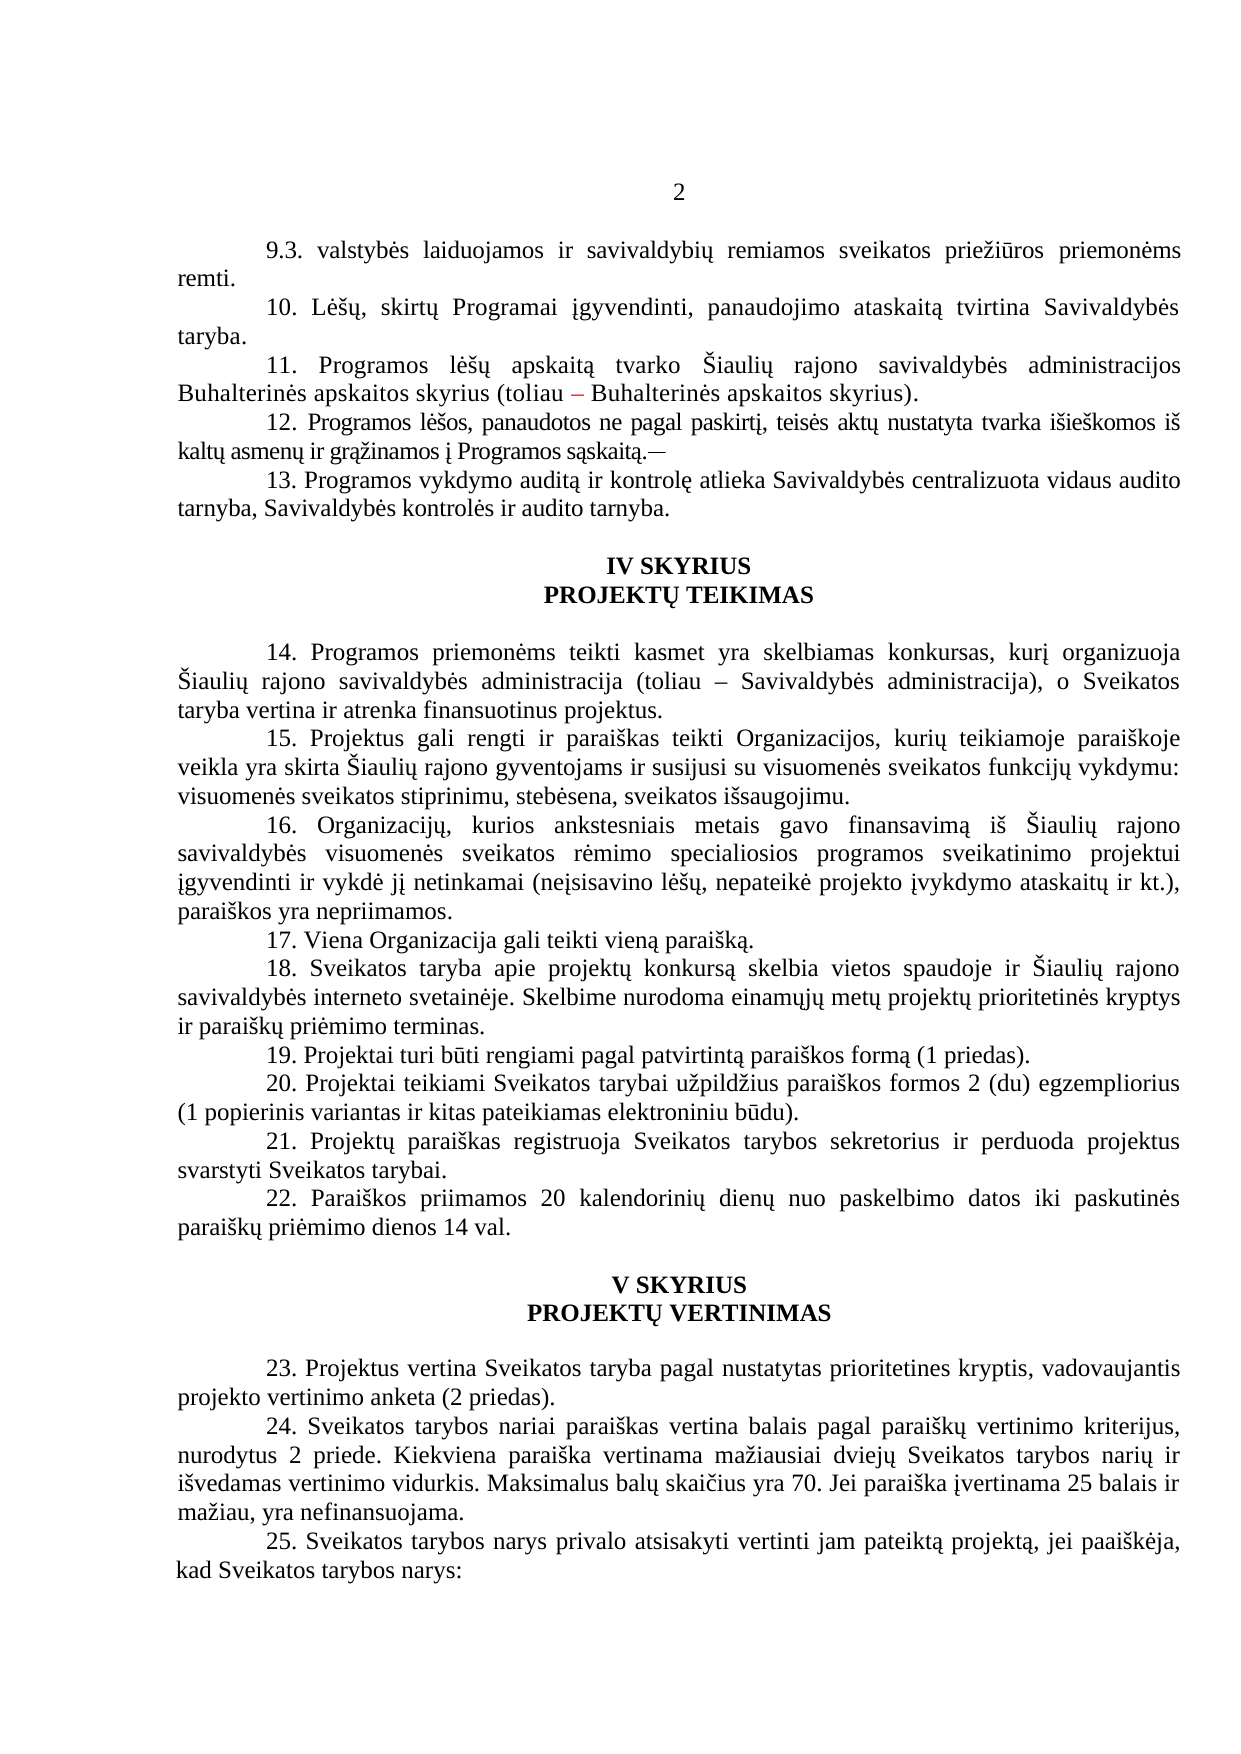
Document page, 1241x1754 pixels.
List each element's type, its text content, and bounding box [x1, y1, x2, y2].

text PROJEKTŲ TEIKIMAS [176, 580, 1181, 608]
text 24. Sveikatos tarybos nariai paraiškas vertina balais pagal paraiškų vertinimo kriterijus, nurodytus 2 priede. Kiekviena paraiška vertinama mažiausiai dviejų Sveikatos tarybos narių ir išvedamas vertinimo vidurkis. Maksimalus balų skaičius yra 70. Jei paraiška įvertinama 25 balais ir mažiau, yra nefinansuojama. [177, 1411, 1181, 1526]
text 23. Projektus vertina Sveikatos taryba pagal nustatytas prioritetines kryptis, vadovaujantis projekto vertinimo anketa (2 priedas). [177, 1353, 1181, 1411]
text 13. Programos vykdymo auditą ir kontrolę atlieka Savivaldybės centralizuota vidaus audito tarnyba, Savivaldybės kontrolės ir audito tarnyba. [177, 465, 1181, 522]
text 25. Sveikatos tarybos narys privalo atsisakyti vertinti jam pateiktą projektą, jei paaiškėja, kad Sveikatos tarybos narys: [176, 1526, 1181, 1583]
text IV SKYRIUS [176, 551, 1181, 580]
text 15. Projektus gali rengti ir paraiškas teikti Organizacijos, kurių teikiamoje paraiškoje veikla yra skirta Šiaulių rajono gyventojams ir susijusi su visuomenės sveikatos funkcijų vykdymu: visuomenės sveikatos stiprinimu, stebėsena, sveikatos išsaugojimu. [177, 723, 1181, 810]
text 11. Programos lėšų apskaitą tvarko Šiaulių rajono savivaldybės administracijos Buhalterinės apskaitos skyrius (toliau – Buhalterinės apskaitos skyrius). [177, 350, 1181, 407]
text PROJEKTŲ VERTINIMAS [177, 1298, 1181, 1327]
text 12. Programos lėšos, panaudotos ne pagal paskirtį, teisės aktų nustatyta tvarka išieškomos iš kaltų asmenų ir grąžinamos į Programos sąskaitą. [177, 407, 1181, 465]
text 22. Paraiškos priimamos 20 kalendorinių dienų nuo paskelbimo datos iki paskutinės paraiškų priėmimo dienos 14 val. [177, 1183, 1181, 1241]
text 16. Organizacijų, kurios ankstesniais metais gavo finansavimą iš Šiaulių rajono savivaldybės visuomenės sveikatos rėmimo specialiosios programos sveikatinimo projektui įgyvendinti ir vykdė jį netinkamai (neįsisavino lėšų, nepateikė projekto įvykdymo ataskaitų ir kt.), paraiškos yra nepriimamos. [177, 810, 1181, 925]
text 10. Lėšų, skirtų Programai įgyvendinti, panaudojimo ataskaitą tvirtina Savivaldybės taryba. [177, 292, 1181, 350]
text V SKYRIUS [177, 1270, 1181, 1298]
text 18. Sveikatos taryba apie projektų konkursą skelbia vietos spaudoje ir Šiaulių rajono savivaldybės interneto svetainėje. Skelbime nurodoma einamųjų metų projektų prioritetinės kryptys ir paraiškų priėmimo terminas. [177, 953, 1181, 1040]
text 14. Programos priemonėms teikti kasmet yra skelbiamas konkursas, kurį organizuoja Šiaulių rajono savivaldybės administracija (toliau – Savivaldybės administracija), o Sveikatos taryba vertina ir atrenka finansuotinus projektus. [177, 637, 1181, 723]
text 19. Projektai turi būti rengiami pagal patvirtintą paraiškos formą (1 priedas). [177, 1040, 1181, 1068]
text 20. Projektai teikiami Sveikatos tarybai užpildžius paraiškos formos 2 (du) egzempliorius (1 popierinis variantas ir kitas pateikiamas elektroniniu būdu). [177, 1068, 1181, 1126]
text 21. Projektų paraiškas registruoja Sveikatos tarybos sekretorius ir perduoda projektus svarstyti Sveikatos tarybai. [177, 1126, 1181, 1183]
text 9.3. valstybės laiduojamos ir savivaldybių remiamos sveikatos priežiūros priemonėms remti. [177, 235, 1181, 292]
text 17. Viena Organizacija gali teikti vieną paraišką. [177, 925, 1181, 953]
